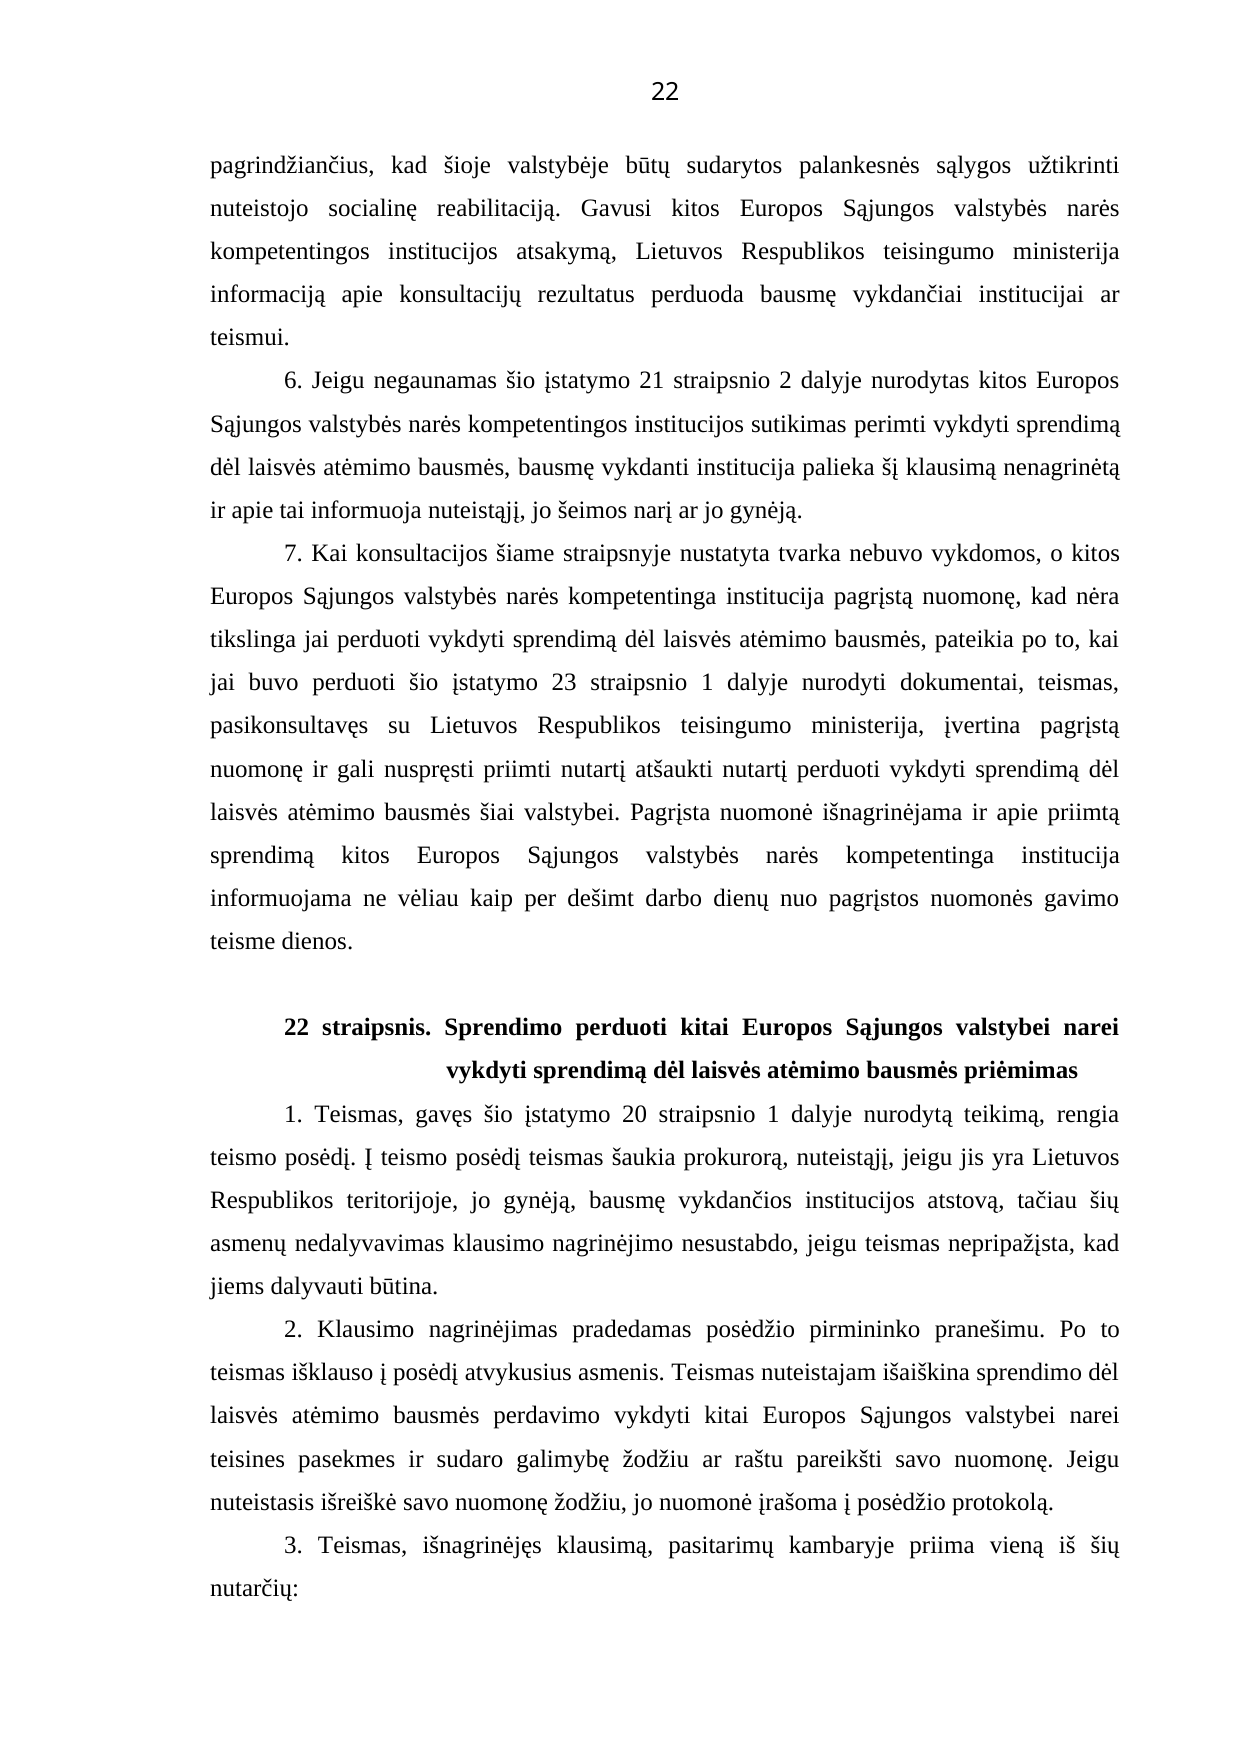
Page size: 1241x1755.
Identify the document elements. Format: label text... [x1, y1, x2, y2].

text 7. Kai konsultacijos šiame straipsnyje nustatyta tvarka nebuvo vykdomos, o kitos Europos Sąjungos valstybės narės kompetentinga institucija pagrįstą nuomonę, kad nėra tikslinga jai perduoti vykdyti sprendimą dėl laisvės atėmimo bausmės, pateikia po to, kai jai buvo perduoti šio įstatymo 23 straipsnio 1 dalyje nurodyti dokumentai, teismas, pasikonsultavęs su Lietuvos Respublikos teisingumo ministerija, įvertina pagrįstą nuomonę ir gali nuspręsti priimti nutartį atšaukti nutartį perduoti vykdyti sprendimą dėl laisvės atėmimo bausmės šiai valstybei. Pagrįsta nuomonė išnagrinėjama ir apie priimtą sprendimą kitos Europos Sąjungos valstybės narės kompetentinga institucija informuojama ne vėliau kaip per dešimt darbo dienų nuo pagrįstos nuomonės gavimo teisme dienos. [210, 538, 1120, 955]
text 2. Klausimo nagrinėjimas pradedamas posėdžio pirmininko pranešimu. Po to teismas išklauso į posėdį atvykusius asmenis. Teismas nuteistajam išaiškina sprendimo dėl laisvės atėmimo bausmės perdavimo vykdyti kitai Europos Sąjungos valstybei narei teisines pasekmes ir sudaro galimybę žodžiu ar raštu pareikšti savo nuomonę. Jeigu nuteistasis išreiškė savo nuomonę žodžiu, jo nuomonė įrašoma į posėdžio protokolą. [210, 1314, 1120, 1516]
text pagrindžiančius, kad šioje valstybėje būtų sudarytos palankesnės sąlygos užtikrinti nuteistojo socialinę reabilitaciją. Gavusi kitos Europos Sąjungos valstybės narės kompetentingos institucijos atsakymą, Lietuvos Respublikos teisingumo ministerija informaciją apie konsultacijų rezultatus perduoda bausmę vykdančiai institucijai ar teismui. [210, 150, 1120, 351]
text 22 straipsnis. Sprendimo perduoti kitai Europos Sąjungos valstybei narei vykdyti sprendimą dėl laisvės atėmimo bausmės priėmimas [284, 1012, 1120, 1084]
text 1. Teismas, gavęs šio įstatymo 20 straipsnio 1 dalyje nurodytą teikimą, rengia teismo posėdį. Į teismo posėdį teismas šaukia prokurorą, nuteistąjį, jeigu jis yra Lietuvos Respublikos teritorijoje, jo gynėją, bausmę vykdančios institucijos atstovą, tačiau šių asmenų nedalyvavimas klausimo nagrinėjimo nesustabdo, jeigu teismas nepripažįsta, kad jiems dalyvauti būtina. [210, 1099, 1120, 1300]
text 6. Jeigu negaunamas šio įstatymo 21 straipsnio 2 dalyje nurodytas kitos Europos Sąjungos valstybės narės kompetentingos institucijos sutikimas perimti vykdyti sprendimą dėl laisvės atėmimo bausmės, bausmę vykdanti institucija palieka šį klausimą nenagrinėtą ir apie tai informuoja nuteistąjį, jo šeimos narį ar jo gynėją. [210, 366, 1120, 524]
text 3. Teismas, išnagrinėjęs klausimą, pasitarimų kambaryje priima vieną iš šių nutarčių: [210, 1530, 1120, 1602]
